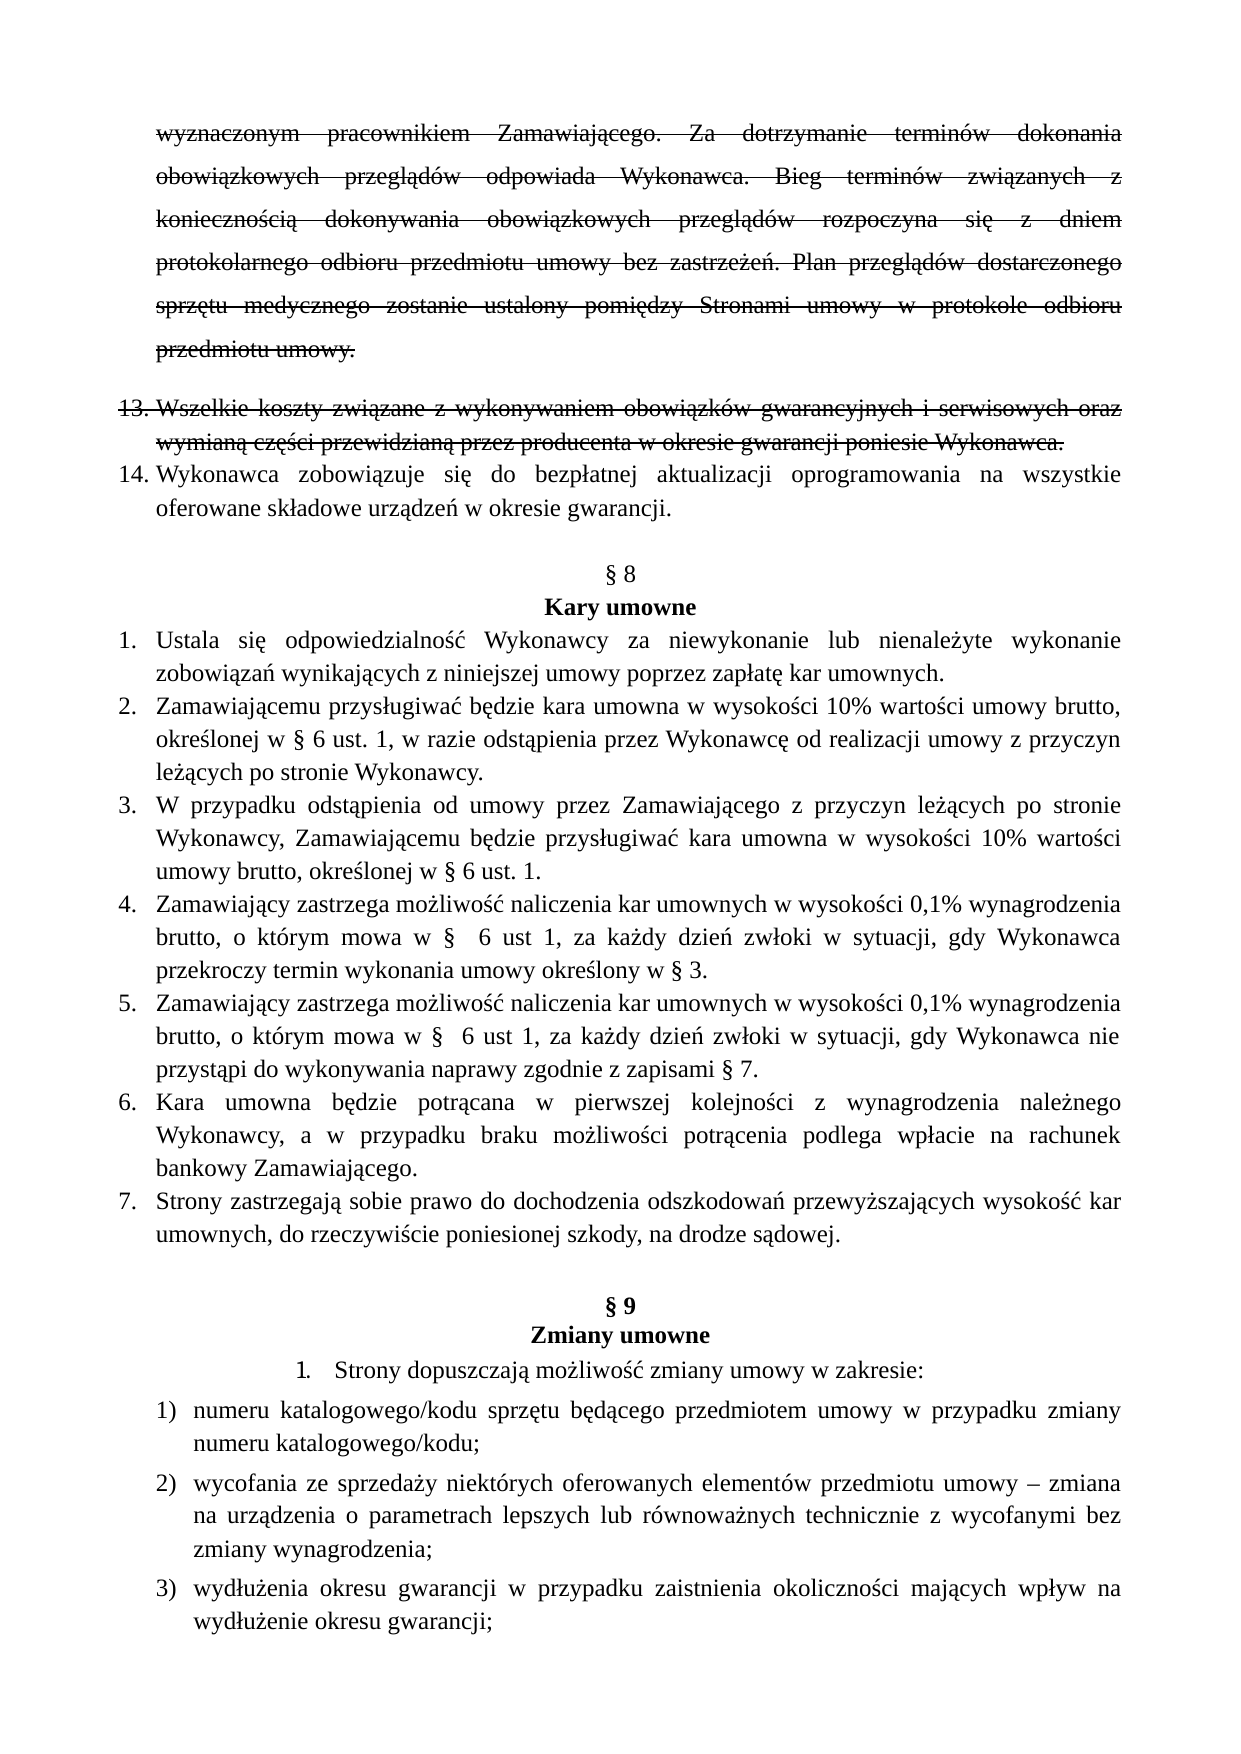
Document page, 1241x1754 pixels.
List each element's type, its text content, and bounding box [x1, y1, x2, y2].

text § 8 [118, 559, 1122, 587]
list Wykonawca zobowiązuje się do bezpłatnej aktualizacji oprogramowania na wszystkie oferowane składowe urządzeń w okresie gwarancji. [118, 459, 1122, 521]
list W przypadku odstąpienia od umowy przez Zamawiającego z przyczyn leżących po stronie Wykonawcy, Zamawiającemu będzie przysługiwać kara umowna w wysokości 10% wartości umowy brutto, określonej w § 6 ust. 1. [118, 790, 1122, 884]
list Strony zastrzegają sobie prawo do dochodzenia odszkodowań przewyższających wysokość kar umownych, do rzeczywiście poniesionej szkody, na drodze sądowej. [118, 1186, 1122, 1248]
list wycofania ze sprzedaży niektórych oferowanych elementów przedmiotu umowy – zmiana na urządzenia o parametrach lepszych lub równoważnych technicznie z wycofanymi bez zmiany wynagrodzenia; [156, 1468, 1122, 1562]
list Wszelkie koszty związane z wykonywaniem obowiązków gwarancyjnych i serwisowych oraz wymianą części przewidzianą przez producenta w okresie gwarancji poniesie Wykonawca. [118, 411, 1122, 455]
list Zamawiający zastrzega możliwość naliczenia kar umownych w wysokości 0,1% wynagrodzenia brutto, o którym mowa w § 6 ust 1, za każdy dzień zwłoki w sytuacji, gdy Wykonawca przekroczy termin wykonania umowy określony w § 3. [118, 889, 1122, 984]
list Przeglądów, o których mowa w ust. 11 Wykonawca zobowiązany jest dokonywać w dniach od poniedziałku do piątku w godzinach od 8.00 do 14.00 po uprzednim uzgodnieniu terminu z wyznaczonym pracownikiem Zamawiającego. Za dotrzymanie terminów dokonania obowiązkowych przeglądów odpowiada Wykonawca. Bieg terminów związanych z koniecznością dokonywania obowiązkowych przeglądów rozpoczyna się z dniem protokolarnego odbioru przedmiotu umowy bez zastrzeżeń. Plan przeglądów dostarczonego sprzętu medycznego zostanie ustalony pomiędzy Stronami umowy w protokole odbioru przedmiotu umowy. [118, 118, 1122, 362]
list Zamawiającemu przysługiwać będzie kara umowna w wysokości 10% wartości umowy brutto, określonej w § 6 ust. 1, w razie odstąpienia przez Wykonawcę od realizacji umowy z przyczyn leżących po stronie Wykonawcy. [118, 691, 1122, 786]
text Zmiany umowne [118, 1320, 1122, 1349]
list numeru katalogowego/kodu sprzętu będącego przedmiotem umowy w przypadku zmiany numeru katalogowego/kodu; [156, 1395, 1122, 1457]
list Wszelkie koszty związane z wykonywaniem obowiązków gwarancyjnych i serwisowych oraz wymianą części przewidzianą przez producenta w okresie gwarancji poniesie Wykonawca. [118, 393, 1122, 409]
text § 9 [118, 1291, 1122, 1320]
list Strony dopuszczają możliwość zmiany umowy w zakresie: [297, 1355, 1122, 1385]
list wydłużenia okresu gwarancji w przypadku zaistnienia okoliczności mających wpływ na wydłużenie okresu gwarancji; [156, 1573, 1122, 1635]
text Kary umowne [118, 592, 1122, 620]
list Ustala się odpowiedzialność Wykonawcy za niewykonanie lub nienależyte wykonanie zobowiązań wynikających z niniejszej umowy poprzez zapłatę kar umownych. [118, 625, 1122, 686]
list Kara umowna będzie potrącana w pierwszej kolejności z wynagrodzenia należnego Wykonawcy, a w przypadku braku możliwości potrącenia podlega wpłacie na rachunek bankowy Zamawiającego. [118, 1087, 1122, 1182]
list Zamawiający zastrzega możliwość naliczenia kar umownych w wysokości 0,1% wynagrodzenia brutto, o którym mowa w § 6 ust 1, za każdy dzień zwłoki w sytuacji, gdy Wykonawca nie przystąpi do wykonywania naprawy zgodnie z zapisami § 7. [118, 988, 1122, 1083]
